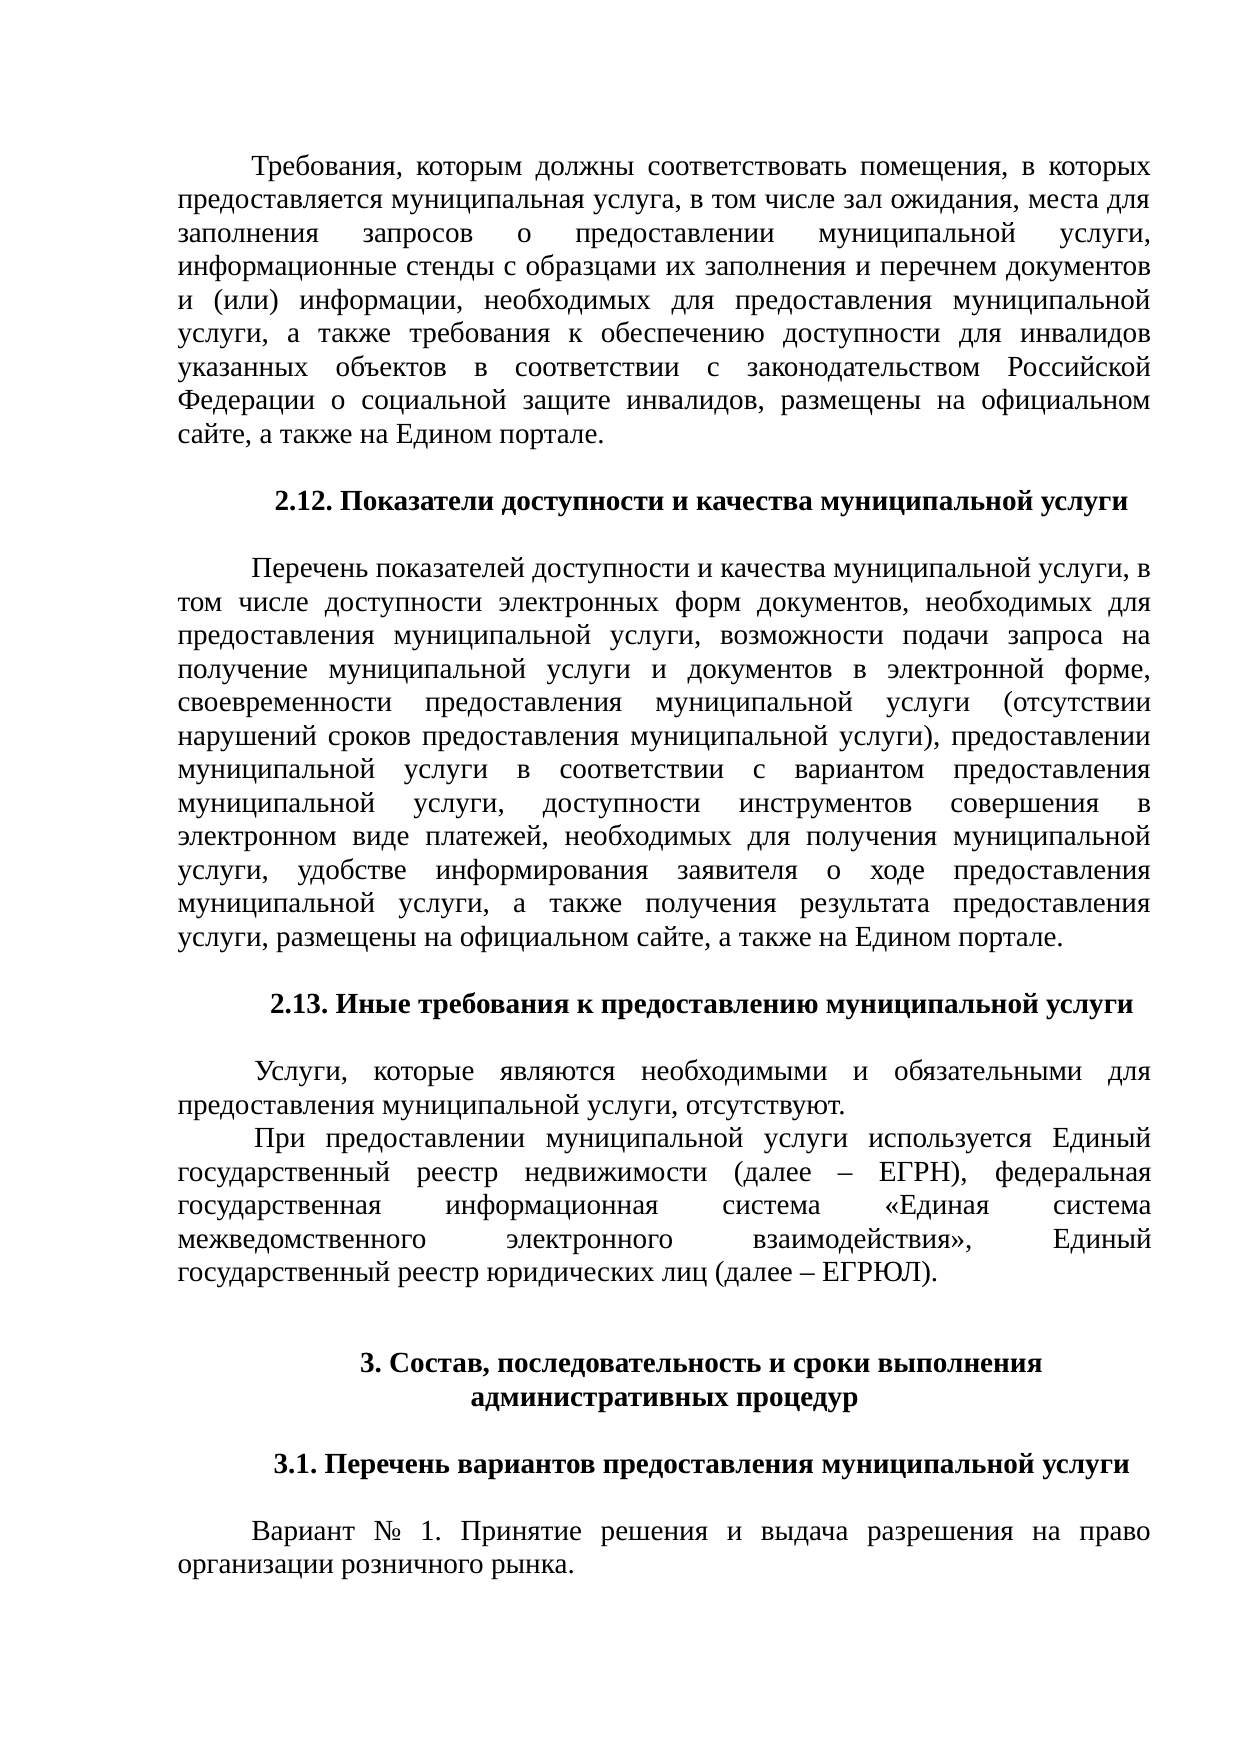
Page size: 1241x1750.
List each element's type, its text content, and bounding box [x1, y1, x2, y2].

text Перечень показателей доступности и качества муниципальной услуги, в том числе доступности электронных форм документов, необходимых для предоставления муниципальной услуги, возможности подачи запроса на получение муниципальной услуги и документов в электронной форме, своевременности предоставления муниципальной услуги (отсутствии нарушений сроков предоставления муниципальной услуги), предоставлении муниципальной услуги в соответствии с вариантом предоставления муниципальной услуги, доступности инструментов совершения в электронном виде платежей, необходимых для получения муниципальной услуги, удобстве информирования заявителя о ходе предоставления муниципальной услуги, а также получения результата предоставления услуги, размещены на официальном сайте, а также на Едином портале. [177, 550, 1152, 953]
text Требования, которым должны соответствовать помещения, в которых предоставляется муниципальная услуга, в том числе зал ожидания, места для заполнения запросов о предоставлении муниципальной услуги, информационные стенды с образцами их заполнения и перечнем документов и (или) информации, необходимых для предоставления муниципальной услуги, а также требования к обеспечению доступности для инвалидов указанных объектов в соответствии с законодательством Российской Федерации о социальной защите инвалидов, размещены на официальном сайте, а также на Едином портале. [177, 148, 1152, 449]
text 2.12. Показатели доступности и качества муниципальной услуги [177, 483, 1152, 517]
text Вариант № 1. Принятие решения и выдача разрешения на право организации розничного рынка. [177, 1513, 1152, 1580]
text 3.1. Перечень вариантов предоставления муниципальной услуги [177, 1446, 1152, 1479]
text 3. Состав, последовательность и сроки выполнения административных процедур [177, 1345, 1152, 1412]
text При предоставлении муниципальной услуги используется Единый государственный реестр недвижимости (далее – ЕГРН), федеральная государственная информационная система «Единая система межведомственного электронного взаимодействия», Единый государственный реестр юридических лиц (далее – ЕГРЮЛ). [177, 1120, 1152, 1288]
text Услуги, которые являются необходимыми и обязательными для предоставления муниципальной услуги, отсутствуют. [177, 1053, 1152, 1120]
text 2.13. Иные требования к предоставлению муниципальной услуги [177, 986, 1152, 1020]
